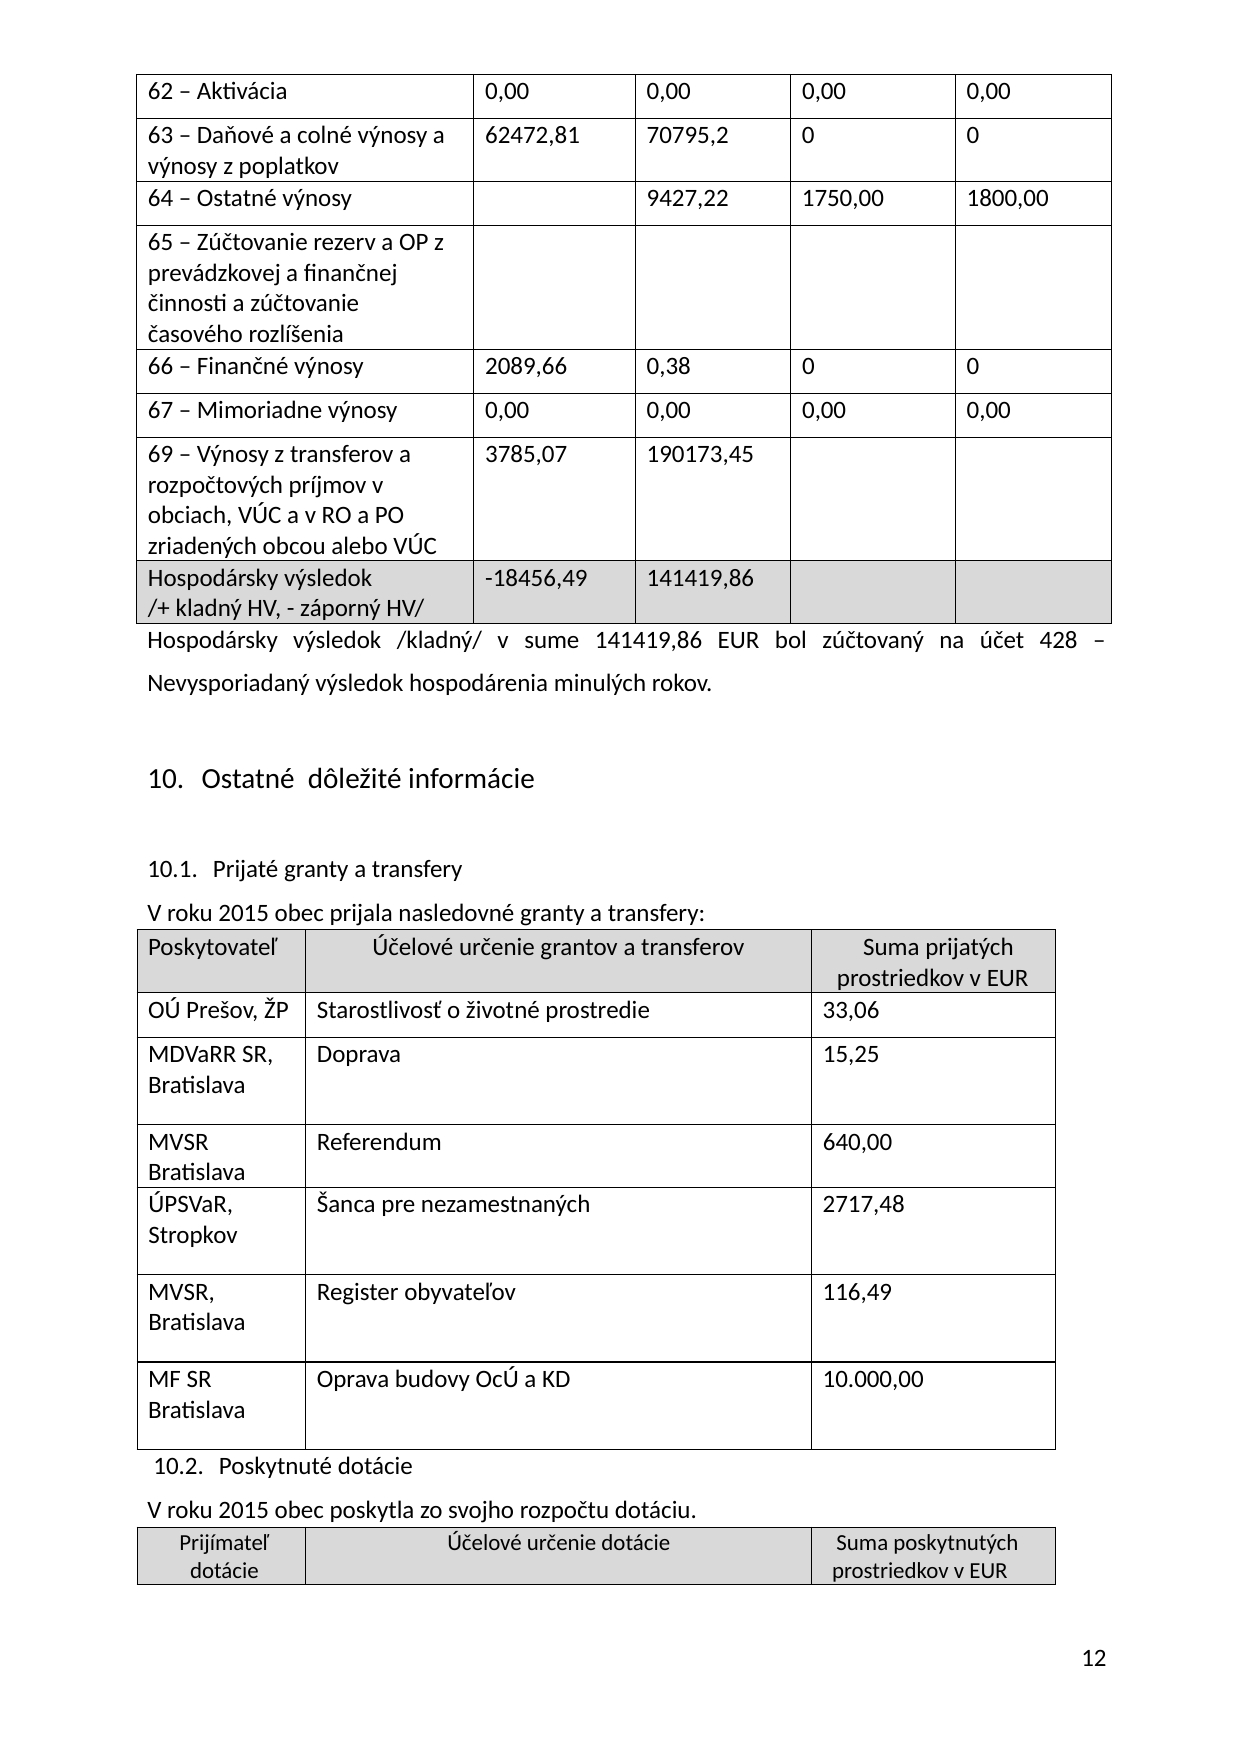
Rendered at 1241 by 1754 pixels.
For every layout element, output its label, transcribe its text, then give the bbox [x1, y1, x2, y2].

table_cell 62472,81 [474, 119, 635, 181]
table_cell 116,49 [812, 1275, 1055, 1361]
table_cell Hospodársky výsledok /+ kladný HV, - záporný HV/ [137, 561, 473, 623]
table_cell Oprava budovy OcÚ a KD [306, 1363, 811, 1449]
table_cell 0,00 [636, 394, 790, 437]
table_cell MDVaRR SR, Bratislava [138, 1038, 305, 1124]
table_cell [791, 226, 955, 348]
table_cell 64 – Ostatné výnosy [137, 182, 473, 225]
table_cell Referendum [306, 1125, 811, 1187]
table_cell 640,00 [812, 1125, 1055, 1187]
table_cell 0,00 [956, 75, 1111, 118]
table_cell 9427,22 [636, 182, 790, 225]
subtitle 10. Ostatné dôležité informácie [147, 760, 1107, 797]
text 10.2. Poskytnuté dotácie [147, 1450, 1107, 1482]
table_cell MF SR Bratislava [138, 1363, 305, 1449]
table_cell 1800,00 [956, 182, 1111, 225]
table_cell 33,06 [812, 993, 1055, 1037]
text Hospodársky výsledok /kladný/ v sume 141419,86 EUR bol zúčtovaný na účet 428 – Nevysporiadaný výsledok hospodárenia minulých rokov. [147, 624, 1107, 697]
table_cell [956, 561, 1111, 623]
table_header Poskytovateľ [138, 930, 305, 992]
table_cell MVSR Bratislava [138, 1125, 305, 1187]
table_cell 0 [791, 119, 955, 181]
table_header Účelové určenie dotácie [306, 1528, 811, 1584]
table_cell 0,00 [956, 394, 1111, 437]
table_cell 15,25 [812, 1038, 1055, 1124]
table_cell 0,00 [474, 75, 635, 118]
table_cell 3785,07 [474, 438, 635, 560]
text V roku 2015 obec poskytla zo svojho rozpočtu dotáciu. [147, 1494, 1107, 1524]
table_cell -18456,49 [474, 561, 635, 623]
table_cell 63 – Daňové a colné výnosy a výnosy z poplatkov [137, 119, 473, 181]
table_cell [956, 438, 1111, 560]
table_cell [791, 561, 955, 623]
table_cell 0,00 [474, 394, 635, 437]
table_cell 62 – Aktivácia [137, 75, 473, 118]
table_cell Register obyvateľov [306, 1275, 811, 1361]
table_cell 65 – Zúčtovanie rezerv a OP z prevádzkovej a finančnej činnosti a zúčtovanie časového rozlíšenia [137, 226, 473, 348]
table_cell [791, 438, 955, 560]
table_cell OÚ Prešov, ŽP [138, 993, 305, 1037]
table_cell 69 – Výnosy z transferov a rozpočtových príjmov v obciach, VÚC a v RO a PO zriadených obcou alebo VÚC [137, 438, 473, 560]
table_cell 0 [956, 119, 1111, 181]
table_cell [474, 182, 635, 225]
table_header Účelové určenie grantov a transferov [306, 930, 811, 992]
subtitle 10.1. Prijaté granty a transfery [147, 853, 1107, 884]
table_cell 0 [791, 350, 955, 393]
table_header Suma poskytnutých prostriedkov v EUR [812, 1528, 1055, 1584]
table_cell Doprava [306, 1038, 811, 1124]
table_cell 2089,66 [474, 350, 635, 393]
text V roku 2015 obec prijala nasledovné granty a transfery: [147, 897, 1107, 927]
table_cell 66 – Finančné výnosy [137, 350, 473, 393]
table_cell 190173,45 [636, 438, 790, 560]
table_cell 67 – Mimoriadne výnosy [137, 394, 473, 437]
table_cell [636, 226, 790, 348]
table_cell 0,00 [636, 75, 790, 118]
table_cell MVSR, Bratislava [138, 1275, 305, 1361]
table_cell 141419,86 [636, 561, 790, 623]
table_cell [956, 226, 1111, 348]
table_cell ÚPSVaR, Stropkov [138, 1188, 305, 1274]
table_cell [474, 226, 635, 348]
table_cell 0,38 [636, 350, 790, 393]
table_cell 0,00 [791, 394, 955, 437]
table_header Prijímateľ dotácie [138, 1528, 305, 1584]
table_cell 0 [956, 350, 1111, 393]
table_cell 70795,2 [636, 119, 790, 181]
table_cell 1750,00 [791, 182, 955, 225]
table_header Suma prijatých prostriedkov v EUR [812, 930, 1055, 992]
table_cell 0,00 [791, 75, 955, 118]
table_cell Starostlivosť o životné prostredie [306, 993, 811, 1037]
table_cell 10.000,00 [812, 1363, 1055, 1449]
table_cell Šanca pre nezamestnaných [306, 1188, 811, 1274]
table_cell 2717,48 [812, 1188, 1055, 1274]
